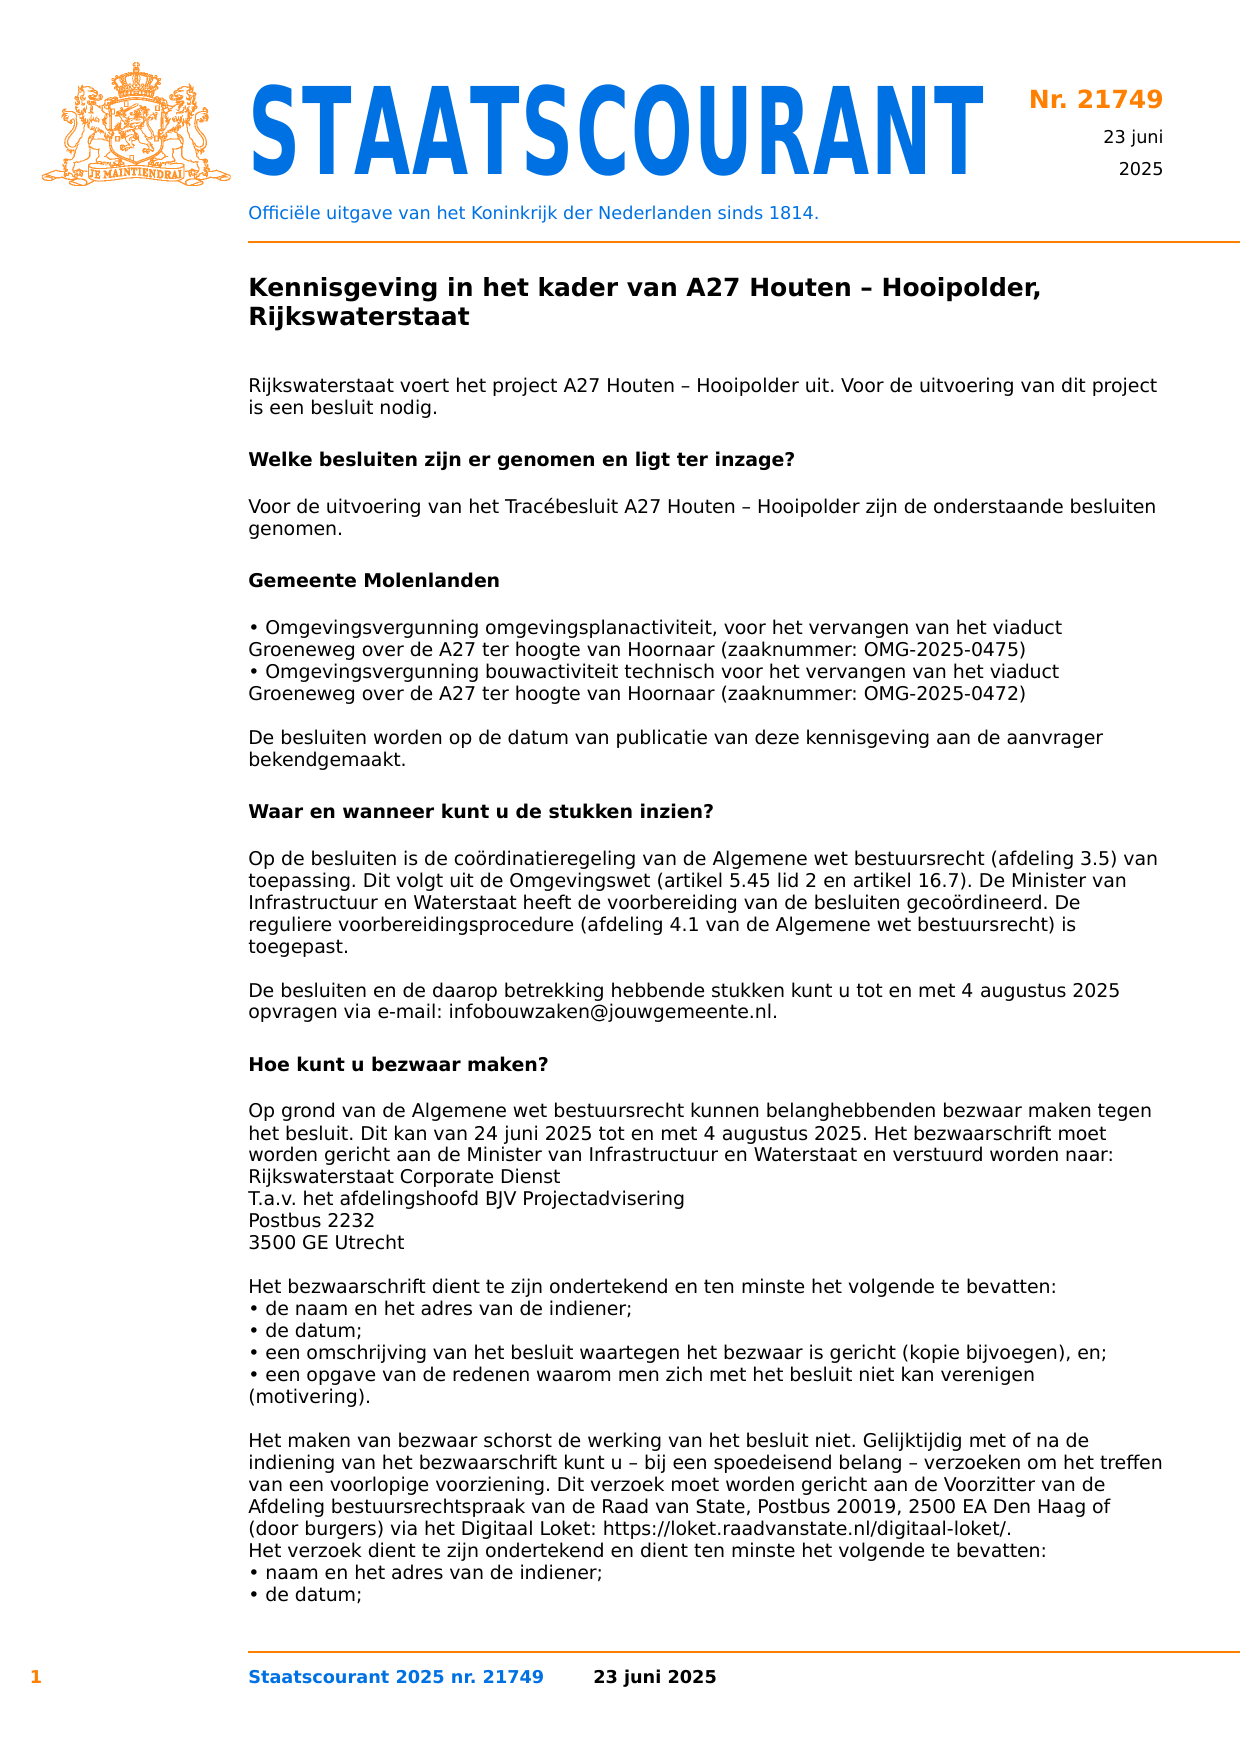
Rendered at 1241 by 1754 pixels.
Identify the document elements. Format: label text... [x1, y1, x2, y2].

table_cell 2025 [998, 153, 1240, 203]
text Het bezwaarschrift dient te zijn ondertekend en ten minste het volgende te bevatten: [248, 1276, 1163, 1298]
picture [41, 62, 231, 186]
text Het maken van bezwaar schorst de werking van het besluit niet. Gelijktijdig met of na de indiening van het bezwaarschrift kunt u – bij een spoedeisend belang – verzoeken om het treffen van een voorlopige voorziening. Dit verzoek moet worden gericht aan de Voorzitter van de Afdeling bestuursrechtspraak van de Raad van State, Postbus 20019, 2500 EA Den Haag of (door burgers) via het Digitaal Loket: https://loket.raadvanstate.nl/digitaal-loket/. [248, 1430, 1163, 1540]
text • een opgave van de redenen waarom men zich met het besluit niet kan verenigen (motivering). [248, 1364, 1163, 1408]
text De besluiten worden op de datum van publicatie van deze kennisgeving aan de aanvrager bekendgemaakt. [248, 727, 1163, 771]
text • naam en het adres van de indiener; [248, 1562, 1163, 1584]
text 3500 GE Utrecht [248, 1232, 1163, 1254]
text • een omschrijving van het besluit waartegen het bezwaar is gericht (kopie bijvoegen), en; [248, 1342, 1163, 1364]
text Voor de uitvoering van het Tracébesluit A27 Houten – Hooipolder zijn de onderstaande besluiten genomen. [248, 496, 1163, 540]
text • Omgevingsvergunning bouwactiviteit technisch voor het vervangen van het viaduct Groeneweg over de A27 ter hoogte van Hoornaar (zaaknummer: OMG-2025-0472) [248, 661, 1163, 705]
text • Omgevingsvergunning omgevingsplanactiviteit, voor het vervangen van het viaduct Groeneweg over de A27 ter hoogte van Hoornaar (zaaknummer: OMG-2025-0475) [248, 617, 1163, 661]
text De besluiten en de daarop betrekking hebbende stukken kunt u tot en met 4 augustus 2025 opvragen via e-mail: infobouwzaken@jouwgemeente.nl. [248, 979, 1163, 1023]
subtitle Hoe kunt u bezwaar maken? [248, 1053, 1163, 1075]
text T.a.v. het afdelingshoofd BJV Projectadvisering [248, 1188, 1163, 1210]
text Rijkswaterstaat Corporate Dienst [248, 1166, 1163, 1188]
text Op de besluiten is de coördinatieregeling van de Algemene wet bestuursrecht (afdeling 3.5) van toepassing. Dit volgt uit de Omgevingswet (artikel 5.45 lid 2 en artikel 16.7). De Minister van Infrastructuur en Waterstaat heeft de voorbereiding van de besluiten gecoördineerd. De reguliere voorbereidingsprocedure (afdeling 4.1 van de Algemene wet bestuursrecht) is toegepast. [248, 848, 1163, 958]
text • de datum; [248, 1320, 1163, 1342]
table_cell Officiële uitgave van het Koninkrijk der Nederlanden sinds 1814. [248, 203, 1240, 241]
subtitle Waar en wanneer kunt u de stukken inzien? [248, 801, 1163, 823]
table_cell 23 juni [998, 121, 1240, 153]
text • de naam en het adres van de indiener; [248, 1298, 1163, 1320]
table_header [25, 62, 248, 241]
text Het verzoek dient te zijn ondertekend en dient ten minste het volgende te bevatten: [248, 1540, 1163, 1562]
text Op grond van de Algemene wet bestuursrecht kunnen belanghebbenden bezwaar maken tegen het besluit. Dit kan van 24 juni 2025 tot en met 4 augustus 2025. Het bezwaarschrift moet worden gericht aan de Minister van Infrastructuur en Waterstaat en verstuurd worden naar: [248, 1100, 1163, 1166]
table_header STAATSCOURANT [248, 62, 998, 203]
table_header Nr. 21749 [998, 62, 1240, 121]
text Rijkswaterstaat voert het project A27 Houten – Hooipolder uit. Voor de uitvoering van dit project is een besluit nodig. [248, 375, 1163, 419]
subtitle Welke besluiten zijn er genomen en ligt ter inzage? [248, 449, 1163, 471]
text Postbus 2232 [248, 1210, 1163, 1232]
subtitle Kennisgeving in het kader van A27 Houten – Hooipolder, Rijkswaterstaat [248, 273, 1163, 331]
text • de datum; [248, 1584, 1163, 1606]
subtitle Gemeente Molenlanden [248, 570, 1163, 592]
